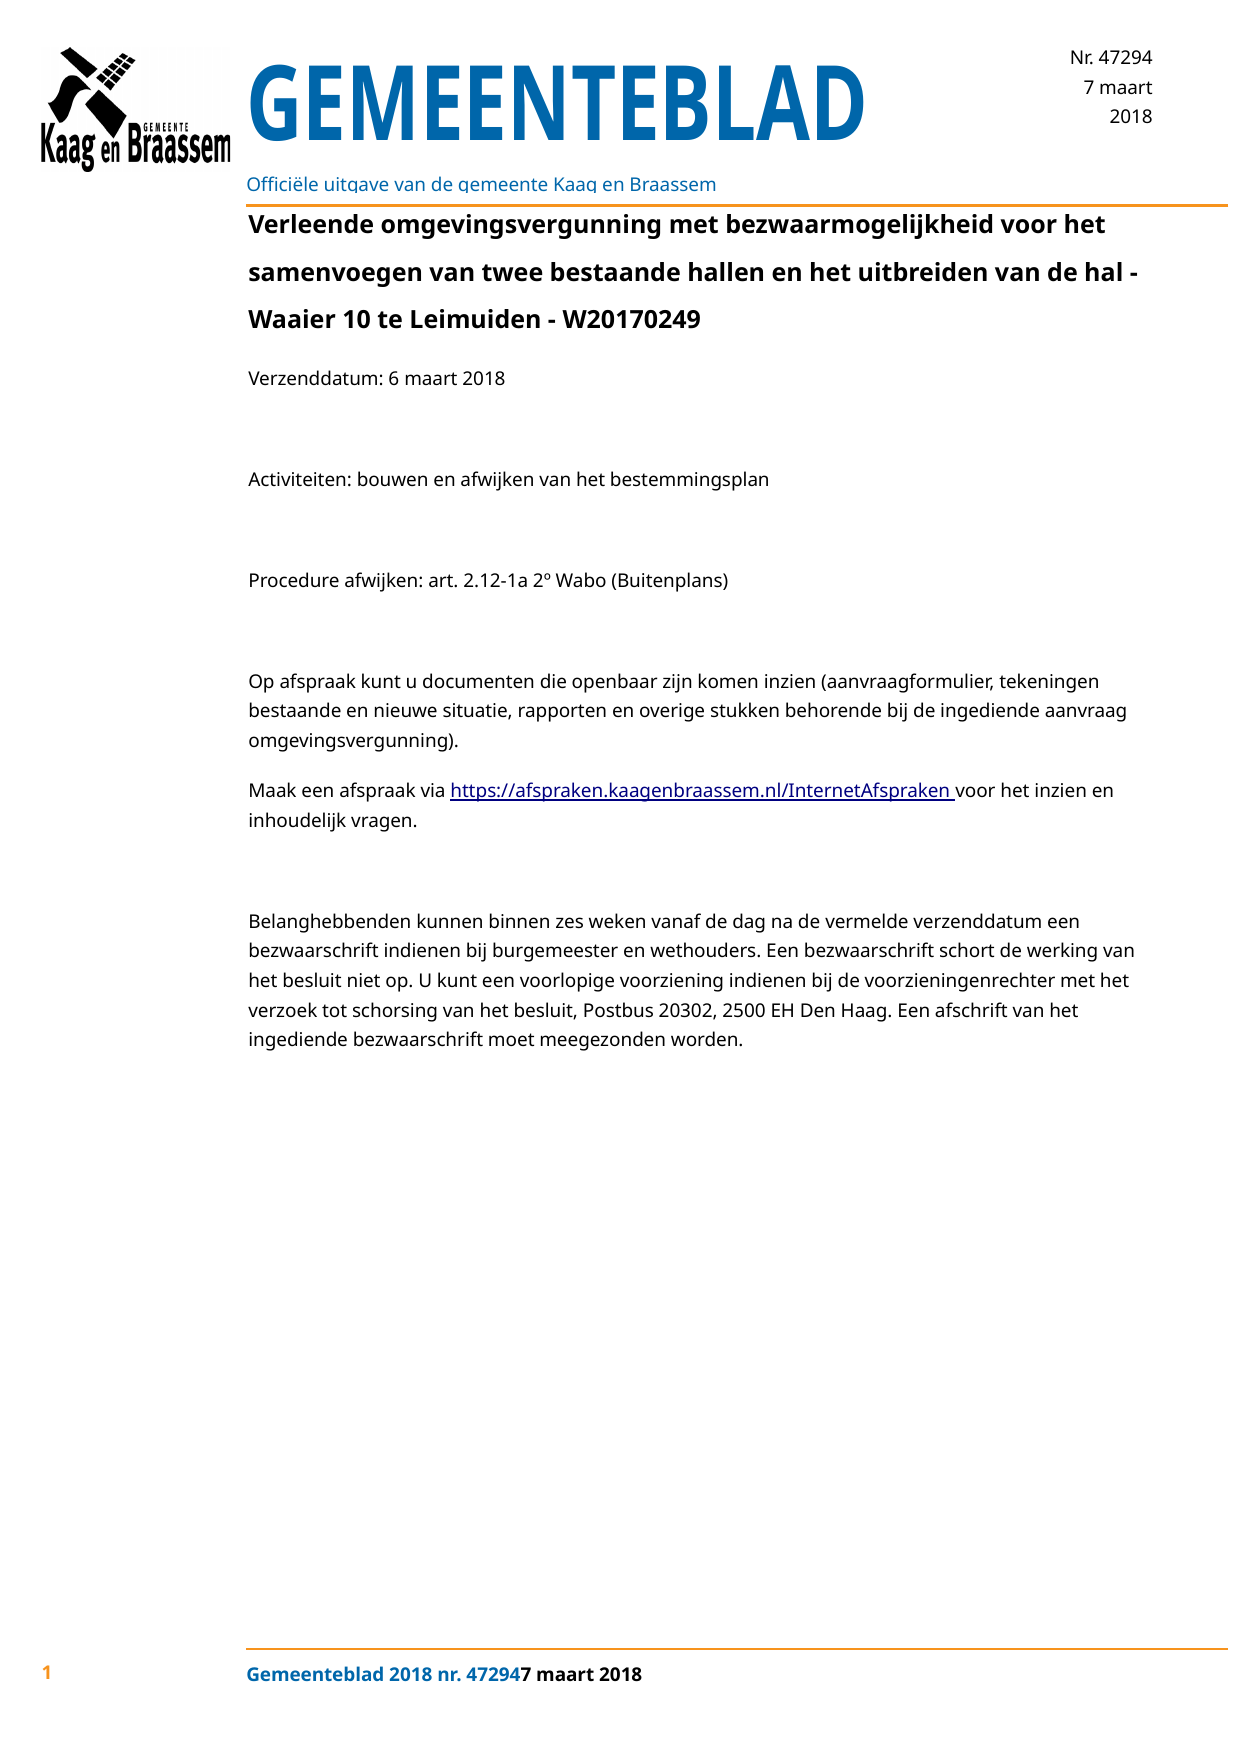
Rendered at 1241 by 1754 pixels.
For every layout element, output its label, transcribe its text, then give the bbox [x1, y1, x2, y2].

picture [41, 47, 231, 172]
text Procedure afwijken: art. 2.12-1a 2º Wabo (Buitenplans) [248, 567, 1152, 593]
text Verzenddatum: 6 maart 2018 [248, 366, 1152, 391]
text Maak een afspraak via https://afspraken.kaagenbraassem.nl/InternetAfspraken voor het inzien en inhoudelijk vragen. [248, 778, 1152, 833]
text Activiteiten: bouwen en afwijken van het bestemmingsplan [248, 466, 1152, 492]
text Verleende omgevingsvergunning met bezwaarmogelijkheid voor het samenvoegen van twee bestaande hallen en het uitbreiden van de hal - Waaier 10 te Leimuiden - W20170249 [248, 207, 1152, 336]
text Op afspraak kunt u documenten die openbaar zijn komen inzien (aanvraagformulier, tekeningen bestaande en nieuwe situatie, rapporten en overige stukken behorende bij de ingediende aanvraag omgevingsvergunning). [248, 668, 1152, 753]
text Belanghebbenden kunnen binnen zes weken vanaf de dag na de vermelde verzenddatum een bezwaarschrift indienen bij burgemeester en wethouders. Een bezwaarschrift schort de werking van het besluit niet op. U kunt een voorlopige voorziening indienen bij de voorzieningenrechter met het verzoek tot schorsing van het besluit, Postbus 20302, 2500 EH Den Haag. Een afschrift van het ingediende bezwaarschrift moet meegezonden worden. [248, 908, 1152, 1052]
